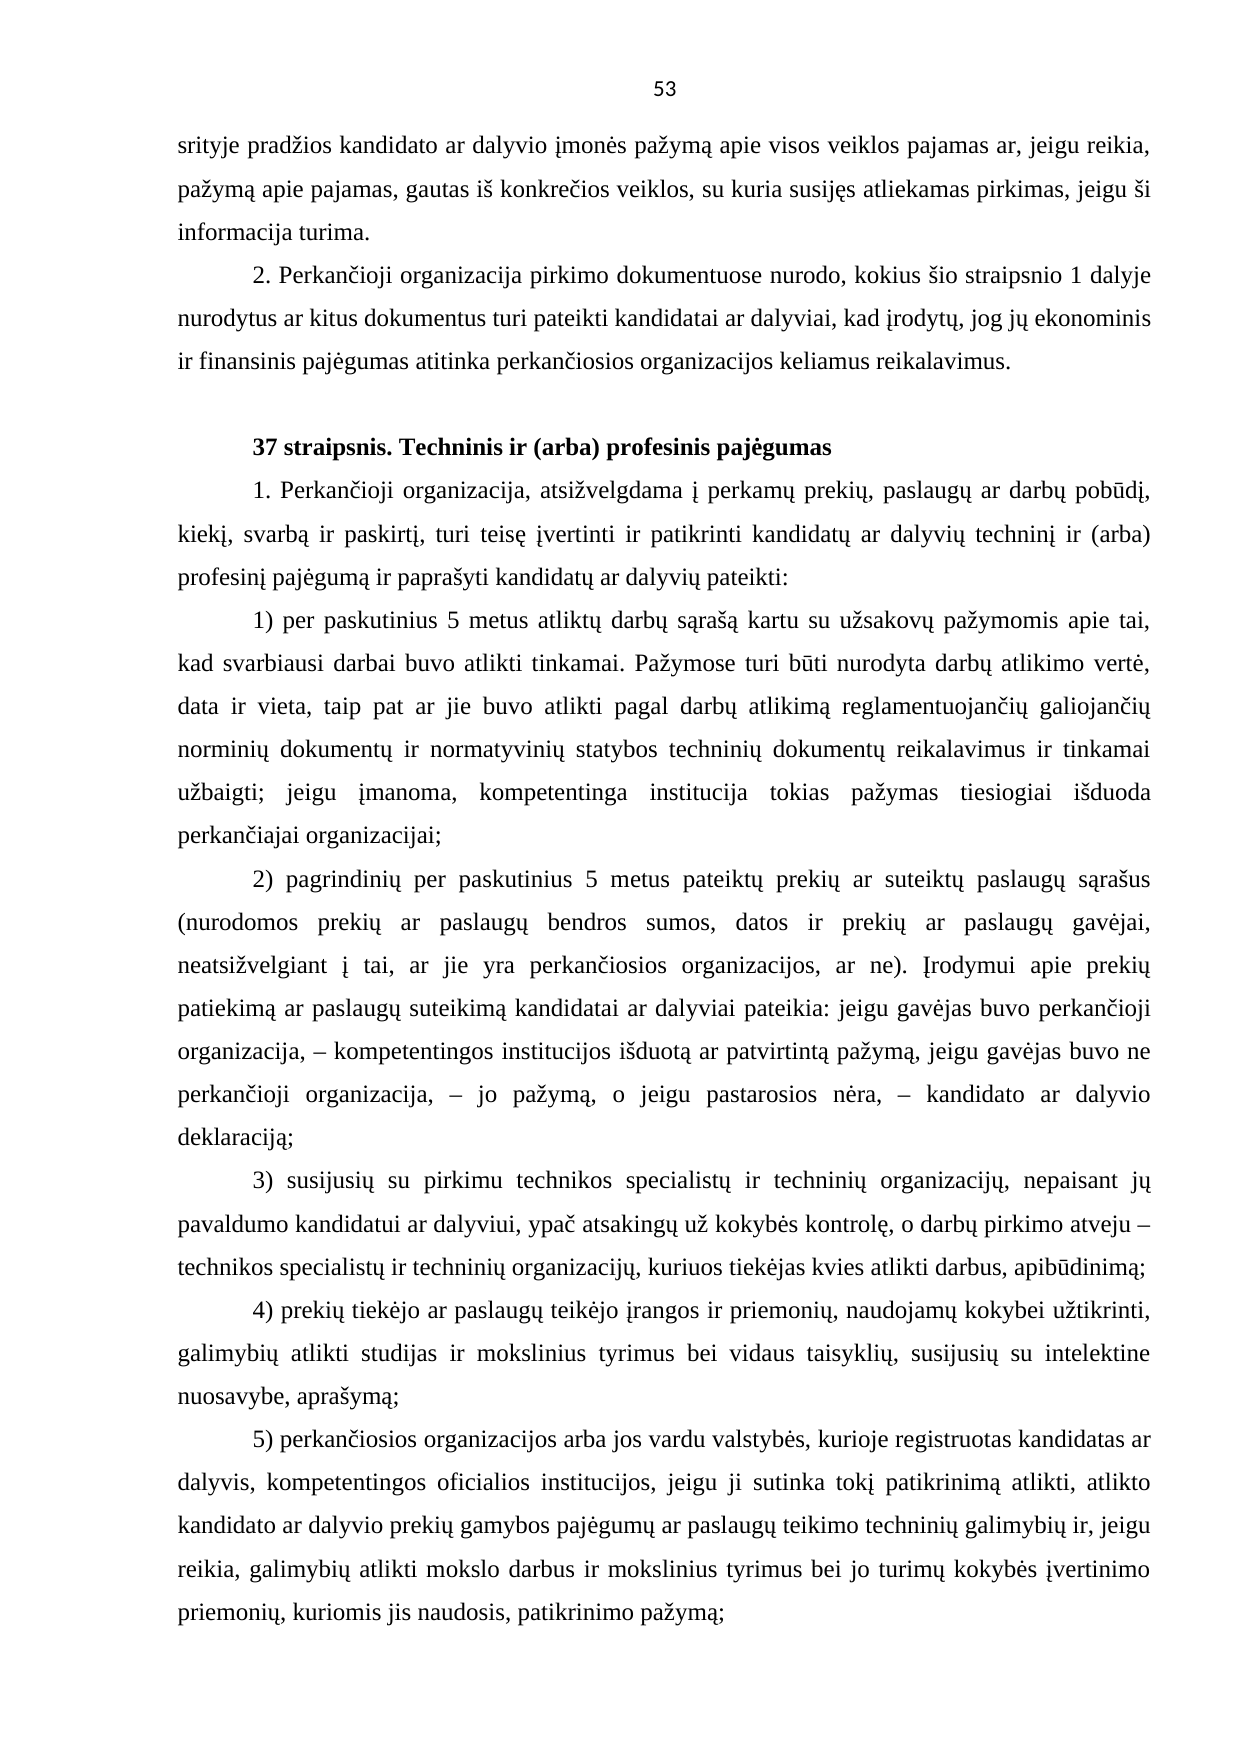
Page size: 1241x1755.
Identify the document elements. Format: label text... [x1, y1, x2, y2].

text 1. Perkančioji organizacija, atsižvelgdama į perkamų prekių, paslaugų ar darbų pobūdį, kiekį, svarbą ir paskirtį, turi teisę įvertinti ir patikrinti kandidatų ar dalyvių techninį ir (arba) profesinį pajėgumą ir paprašyti kandidatų ar dalyvių pateikti: [177, 476, 1152, 591]
text srityje pradžios kandidato ar dalyvio įmonės pažymą apie visos veiklos pajamas ar, jeigu reikia, pažymą apie pajamas, gautas iš konkrečios veiklos, su kuria susijęs atliekamas pirkimas, jeigu ši informacija turima. [177, 131, 1152, 246]
text 4) prekių tiekėjo ar paslaugų teikėjo įrangos ir priemonių, naudojamų kokybei užtikrinti, galimybių atlikti studijas ir mokslinius tyrimus bei vidaus taisyklių, susijusių su intelektine nuosavybe, aprašymą; [177, 1295, 1152, 1410]
text 2. Perkančioji organizacija pirkimo dokumentuose nurodo, kokius šio straipsnio 1 dalyje nurodytus ar kitus dokumentus turi pateikti kandidatai ar dalyviai, kad įrodytų, jog jų ekonominis ir finansinis pajėgumas atitinka perkančiosios organizacijos keliamus reikalavimus. [177, 260, 1152, 375]
text 2) pagrindinių per paskutinius 5 metus pateiktų prekių ar suteiktų paslaugų sąrašus (nurodomos prekių ar paslaugų bendros sumos, datos ir prekių ar paslaugų gavėjai, neatsižvelgiant į tai, ar jie yra perkančiosios organizacijos, ar ne). Įrodymui apie prekių patiekimą ar paslaugų suteikimą kandidatai ar dalyviai pateikia: jeigu gavėjas buvo perkančioji organizacija, – kompetentingos institucijos išduotą ar patvirtintą pažymą, jeigu gavėjas buvo ne perkančioji organizacija, – jo pažymą, o jeigu pastarosios nėra, – kandidato ar dalyvio deklaraciją; [177, 864, 1152, 1151]
text 5) perkančiosios organizacijos arba jos vardu valstybės, kurioje registruotas kandidatas ar dalyvis, kompetentingos oficialios institucijos, jeigu ji sutinka tokį patikrinimą atlikti, atlikto kandidato ar dalyvio prekių gamybos pajėgumų ar paslaugų teikimo techninių galimybių ir, jeigu reikia, galimybių atlikti mokslo darbus ir mokslinius tyrimus bei jo turimų kokybės įvertinimo priemonių, kuriomis jis naudosis, patikrinimo pažymą; [177, 1424, 1152, 1626]
text 3) susijusių su pirkimu technikos specialistų ir techninių organizacijų, nepaisant jų pavaldumo kandidatui ar dalyviui, ypač atsakingų už kokybės kontrolę, o darbų pirkimo atveju – technikos specialistų ir techninių organizacijų, kuriuos tiekėjas kvies atlikti darbus, apibūdinimą; [177, 1166, 1152, 1281]
text 37 straipsnis. Techninis ir (arba) profesinis pajėgumas [177, 432, 1152, 461]
text 1) per paskutinius 5 metus atliktų darbų sąrašą kartu su užsakovų pažymomis apie tai, kad svarbiausi darbai buvo atlikti tinkamai. Pažymose turi būti nurodyta darbų atlikimo vertė, data ir vieta, taip pat ar jie buvo atlikti pagal darbų atlikimą reglamentuojančių galiojančių norminių dokumentų ir normatyvinių statybos techninių dokumentų reikalavimus ir tinkamai užbaigti; jeigu įmanoma, kompetentinga institucija tokias pažymas tiesiogiai išduoda perkančiajai organizacijai; [177, 605, 1152, 849]
